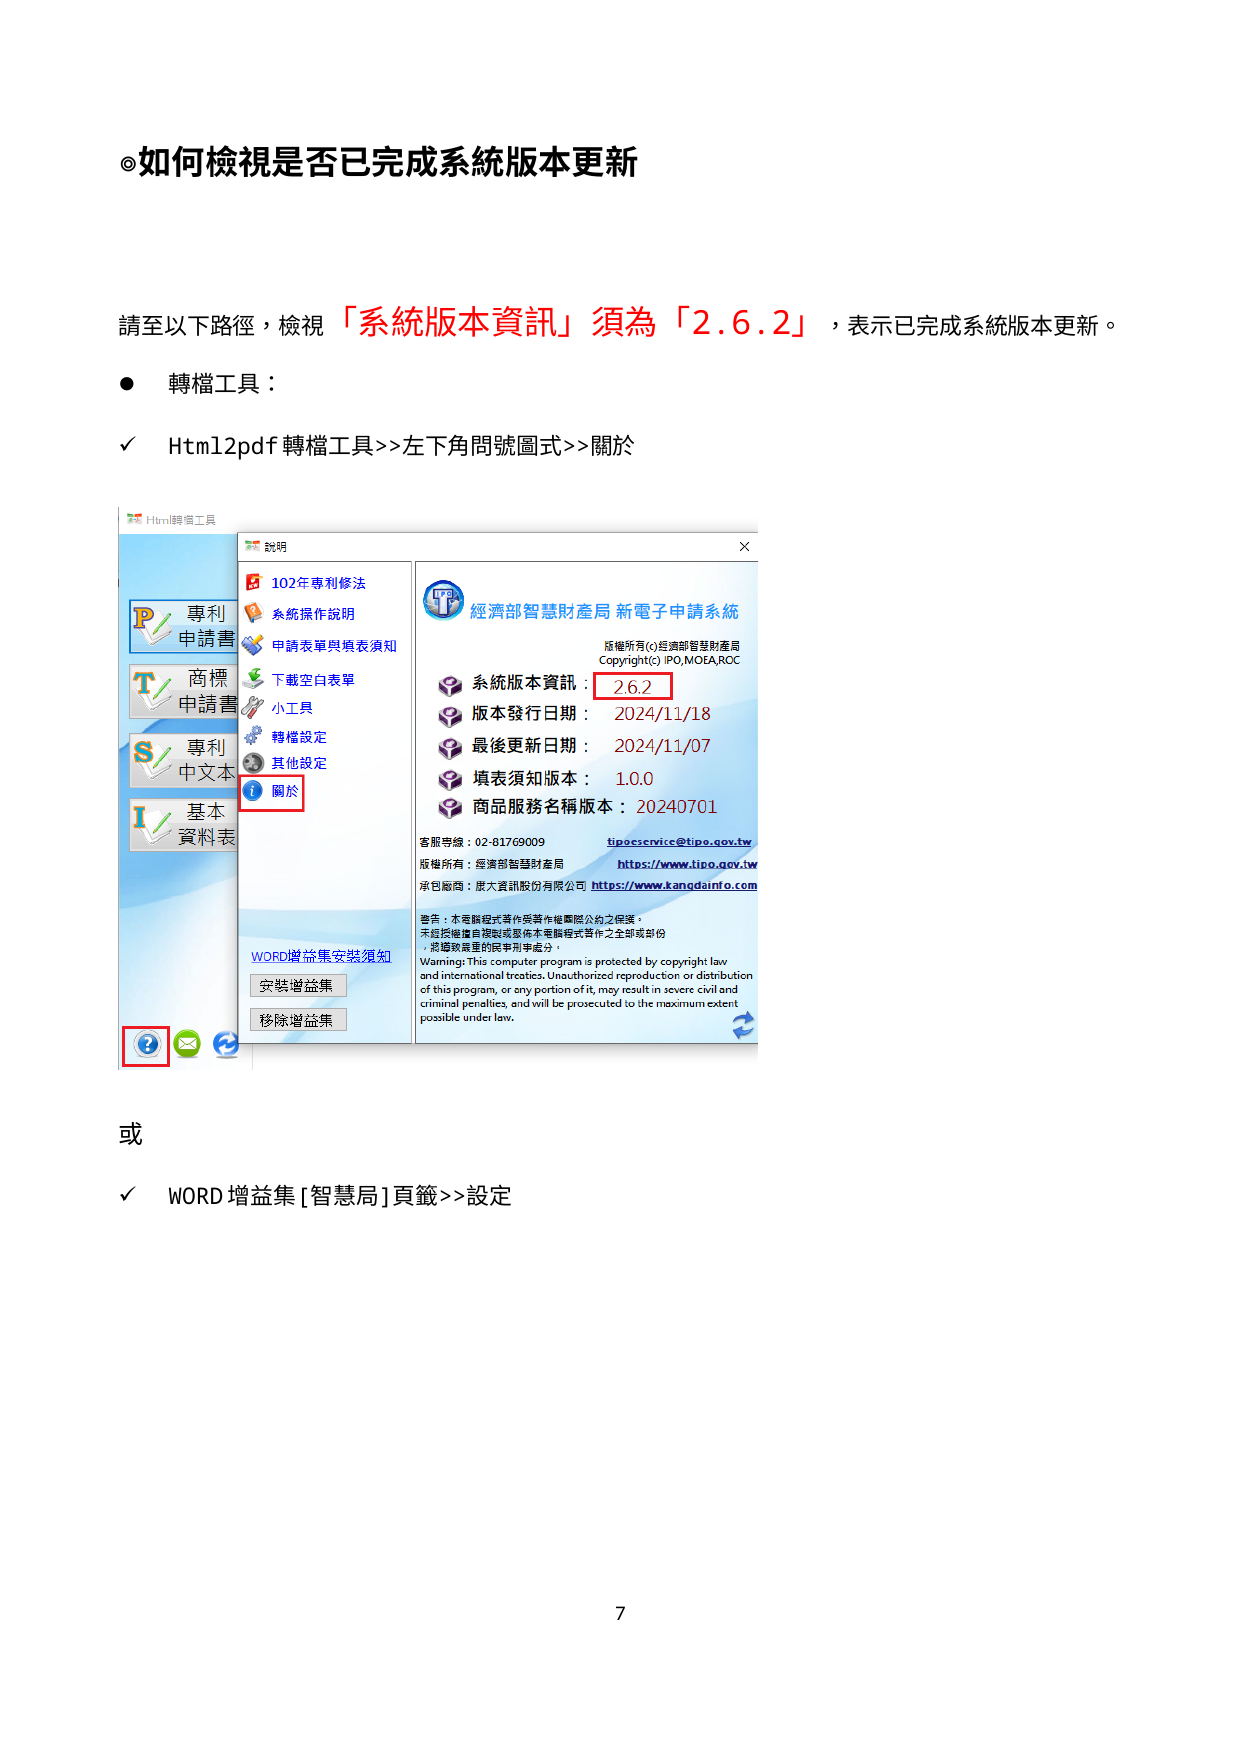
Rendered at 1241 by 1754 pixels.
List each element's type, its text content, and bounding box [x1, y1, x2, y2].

text 或 [118, 1091, 1122, 1153]
list Html2pdf轉檔工具>>左下角問號圖式>>關於 [118, 403, 1122, 466]
subtitle ◎如何檢視是否已完成系統版本更新 [118, 119, 1122, 181]
list 轉檔工具： [118, 341, 1122, 403]
text 請至以下路徑，檢視「系統版本資訊」須為「2.6.2」，表示已完成系統版本更新。 [118, 278, 1122, 341]
list WORD增益集[智慧局]頁籤>>設定 [118, 1153, 1122, 1216]
